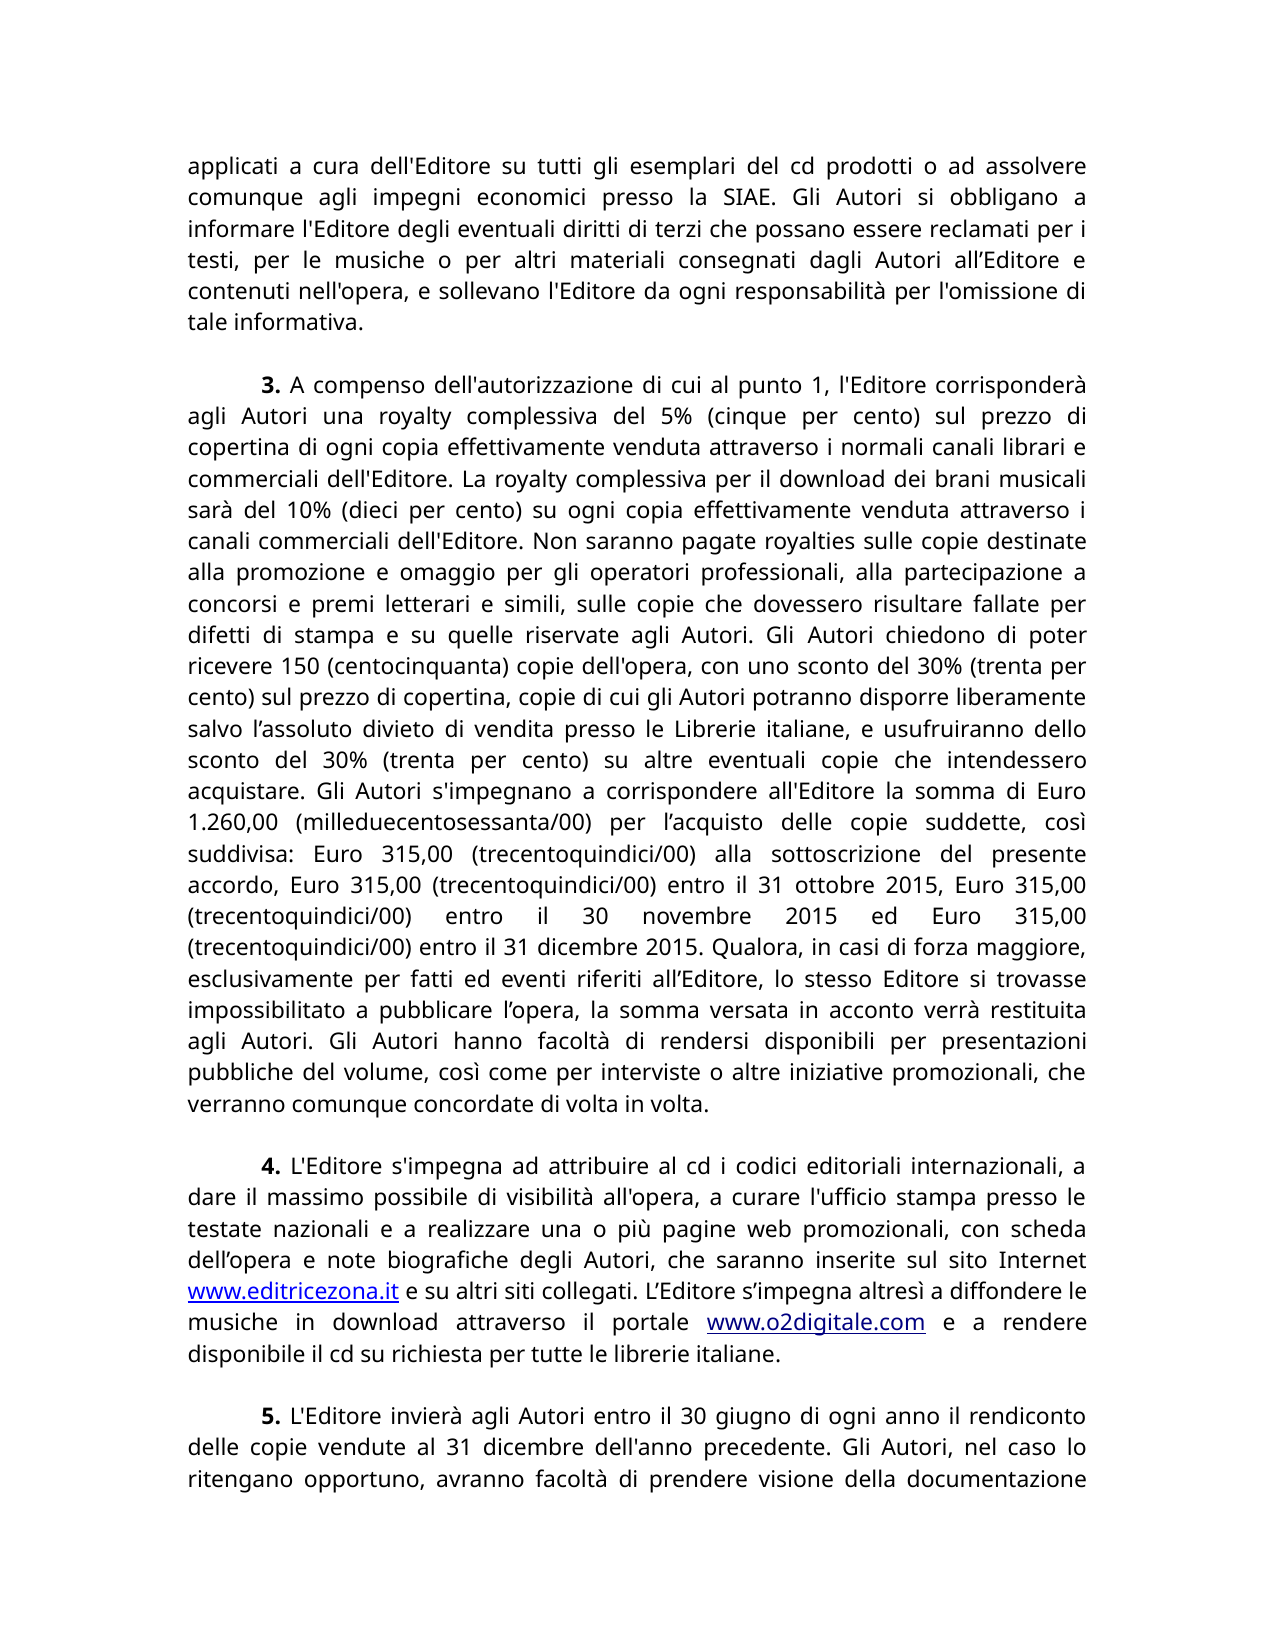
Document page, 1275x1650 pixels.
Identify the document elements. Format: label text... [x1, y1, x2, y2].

text 3. A compenso dell'autorizzazione di cui al punto 1, l'Editore corrisponderà agli Autori una royalty complessiva del 5% (cinque per cento) sul prezzo di copertina di ogni copia effettivamente venduta attraverso i normali canali librari e commerciali dell'Editore. La royalty complessiva per il download dei brani musicali sarà del 10% (dieci per cento) su ogni copia effettivamente venduta attraverso i canali commerciali dell'Editore. Non saranno pagate royalties sulle copie destinate alla promozione e omaggio per gli operatori professionali, alla partecipazione a concorsi e premi letterari e simili, sulle copie che dovessero risultare fallate per difetti di stampa e su quelle riservate agli Autori. Gli Autori chiedono di poter ricevere 150 (centocinquanta) copie dell'opera, con uno sconto del 30% (trenta per cento) sul prezzo di copertina, copie di cui gli Autori potranno disporre liberamente salvo l’assoluto divieto di vendita presso le Librerie italiane, e usufruiranno dello sconto del 30% (trenta per cento) su altre eventuali copie che intendessero acquistare. Gli Autori s'impegnano a corrispondere all'Editore la somma di Euro 1.260,00 (milleduecentosessanta/00) per l’acquisto delle copie suddette, così suddivisa: Euro 315,00 (trecentoquindici/00) alla sottoscrizione del presente accordo, Euro 315,00 (trecentoquindici/00) entro il 31 ottobre 2015, Euro 315,00 (trecentoquindici/00) entro il 30 novembre 2015 ed Euro 315,00 (trecentoquindici/00) entro il 31 dicembre 2015. Qualora, in casi di forza maggiore, esclusivamente per fatti ed eventi riferiti all’Editore, lo stesso Editore si trovasse impossibilitato a pubblicare l’opera, la somma versata in acconto verrà restituita agli Autori. Gli Autori hanno facoltà di rendersi disponibili per presentazioni pubbliche del volume, così come per interviste o altre iniziative promozionali, che verranno comunque concordate di volta in volta. [187, 369, 1087, 1119]
text applicati a cura dell'Editore su tutti gli esemplari del cd prodotti o ad assolvere comunque agli impegni economici presso la SIAE. Gli Autori si obbligano a informare l'Editore degli eventuali diritti di terzi che possano essere reclamati per i testi, per le musiche o per altri materiali consegnati dagli Autori all’Editore e contenuti nell'opera, e sollevano l'Editore da ogni responsabilità per l'omissione di tale informativa. [187, 150, 1087, 337]
text 5. L'Editore invierà agli Autori entro il 30 giugno di ogni anno il rendiconto delle copie vendute al 31 dicembre dell'anno precedente. Gli Autori, nel caso lo ritengano opportuno, avranno facoltà di prendere visione della documentazione [187, 1400, 1087, 1494]
text 4. L'Editore s'impegna ad attribuire al cd i codici editoriali internazionali, a dare il massimo possibile di visibilità all'opera, a curare l'ufficio stampa presso le testate nazionali e a realizzare una o più pagine web promozionali, con scheda dell’opera e note biografiche degli Autori, che saranno inserite sul sito Internet www.editricezona.it e su altri siti collegati. L’Editore s’impegna altresì a diffondere le musiche in download attraverso il portale www.o2digitale.com e a rendere disponibile il cd su richiesta per tutte le librerie italiane. [187, 1150, 1087, 1369]
